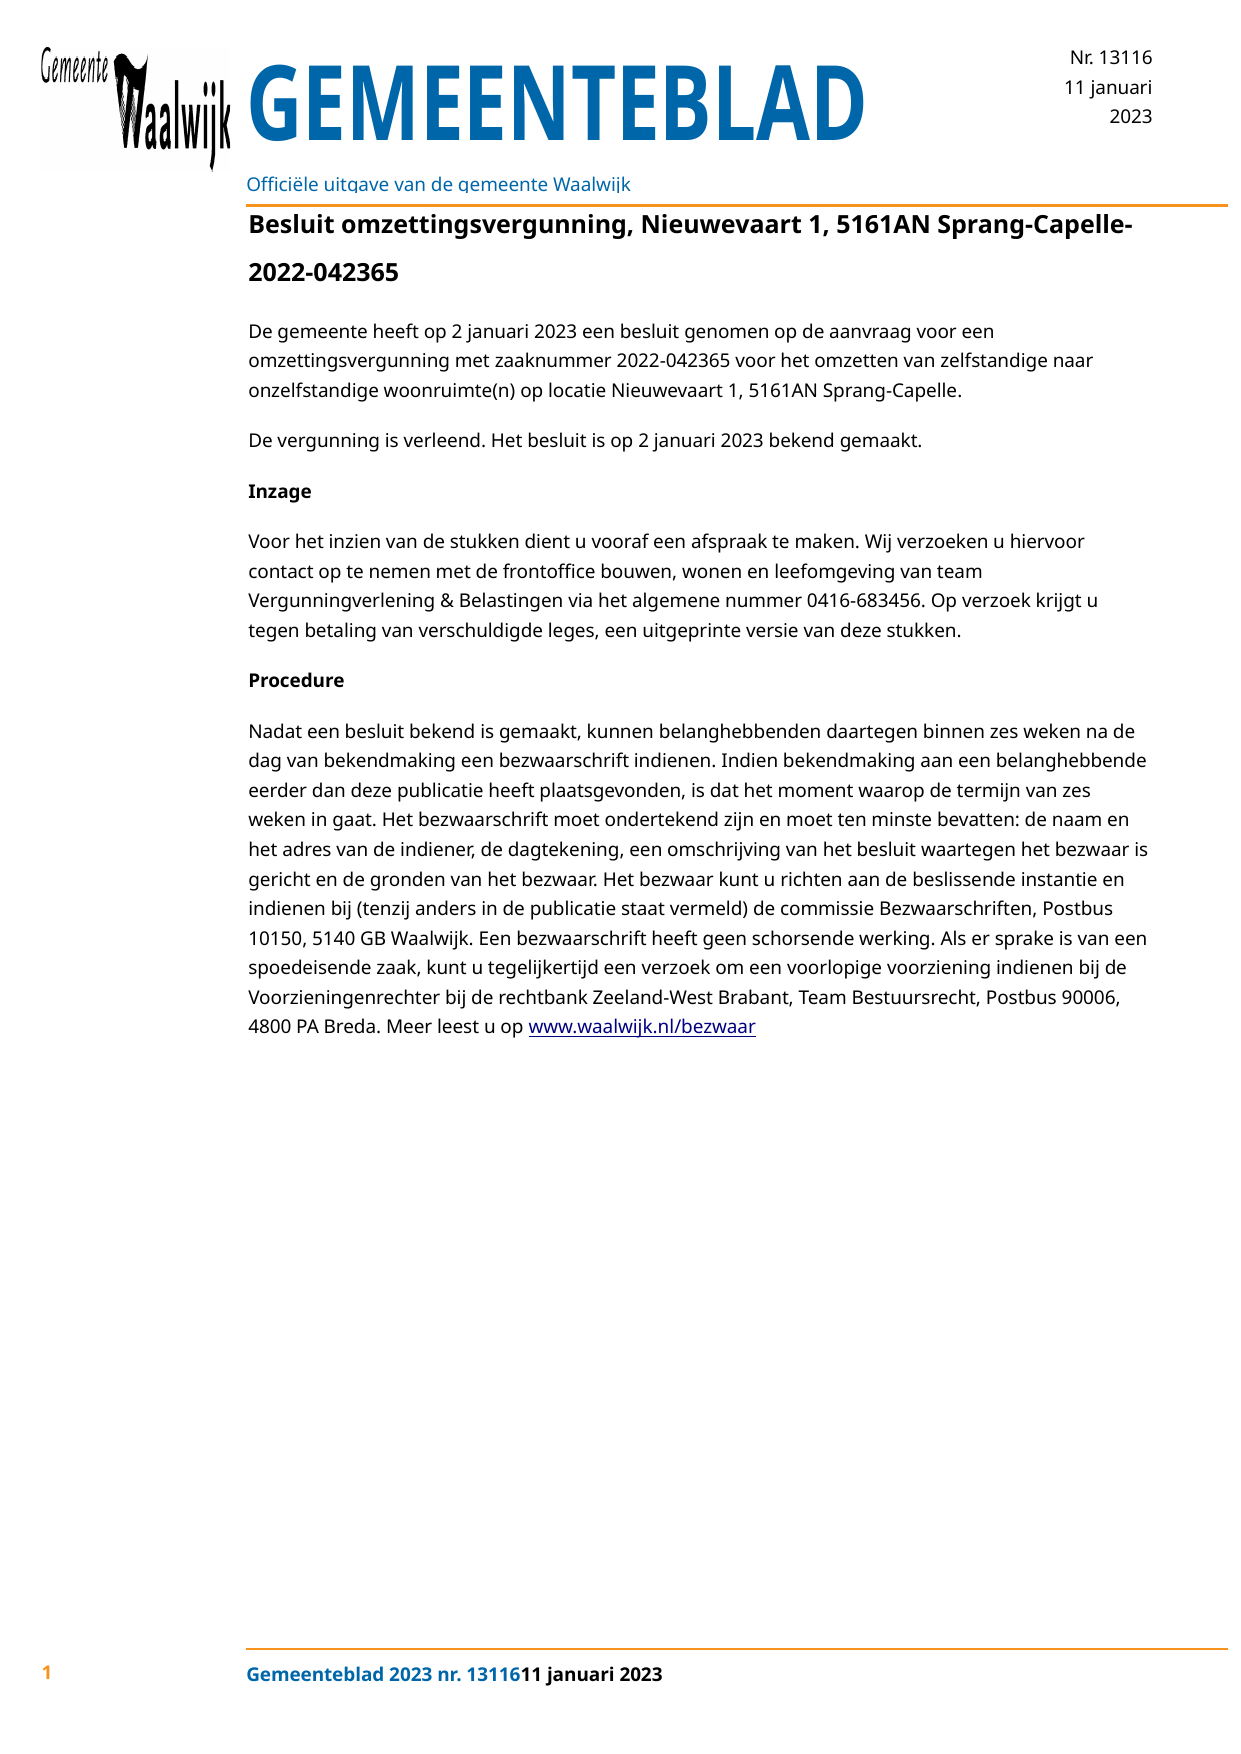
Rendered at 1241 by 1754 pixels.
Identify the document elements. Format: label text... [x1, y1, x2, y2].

text Inzage [248, 478, 1152, 504]
text Besluit omzettingsvergunning, Nieuwevaart 1, 5161AN Sprang-Capelle-2022-042365 [248, 207, 1152, 288]
text De gemeente heeft op 2 januari 2023 een besluit genomen op de aanvraag voor een omzettingsvergunning met zaaknummer 2022-042365 voor het omzetten van zelfstandige naar onzelfstandige woonruimte(n) op locatie Nieuwevaart 1, 5161AN Sprang-Capelle. [248, 318, 1152, 403]
text Nadat een besluit bekend is gemaakt, kunnen belanghebbenden daartegen binnen zes weken na de dag van bekendmaking een bezwaarschrift indienen. Indien bekendmaking aan een belanghebbende eerder dan deze publicatie heeft plaatsgevonden, is dat het moment waarop de termijn van zes weken in gaat. Het bezwaarschrift moet ondertekend zijn en moet ten minste bevatten: de naam en het adres van de indiener, de dagtekening, een omschrijving van het besluit waartegen het bezwaar is gericht en de gronden van het bezwaar. Het bezwaar kunt u richten aan de beslissende instantie en indienen bij (tenzij anders in de publicatie staat vermeld) de commissie Bezwaarschriften, Postbus 10150, 5140 GB Waalwijk. Een bezwaarschrift heeft geen schorsende werking. Als er sprake is van een spoedeisende zaak, kunt u tegelijkertijd een verzoek om een voorlopige voorziening indienen bij de Voorzieningenrechter bij de rechtbank Zeeland-West Brabant, Team Bestuursrecht, Postbus 90006, 4800 PA Breda. Meer leest u op www.waalwijk.nl/bezwaar [248, 718, 1152, 1039]
text Procedure [248, 667, 1152, 693]
text Voor het inzien van de stukken dient u vooraf een afspraak te maken. Wij verzoeken u hiervoor contact op te nemen met de frontoffice bouwen, wonen en leefomgeving van team Vergunningverlening & Belastingen via het algemene nummer 0416-683456. Op verzoek krijgt u tegen betaling van verschuldigde leges, een uitgeprinte versie van deze stukken. [248, 528, 1152, 643]
text De vergunning is verleend. Het besluit is op 2 januari 2023 bekend gemaakt. [248, 427, 1152, 453]
picture [41, 47, 231, 172]
